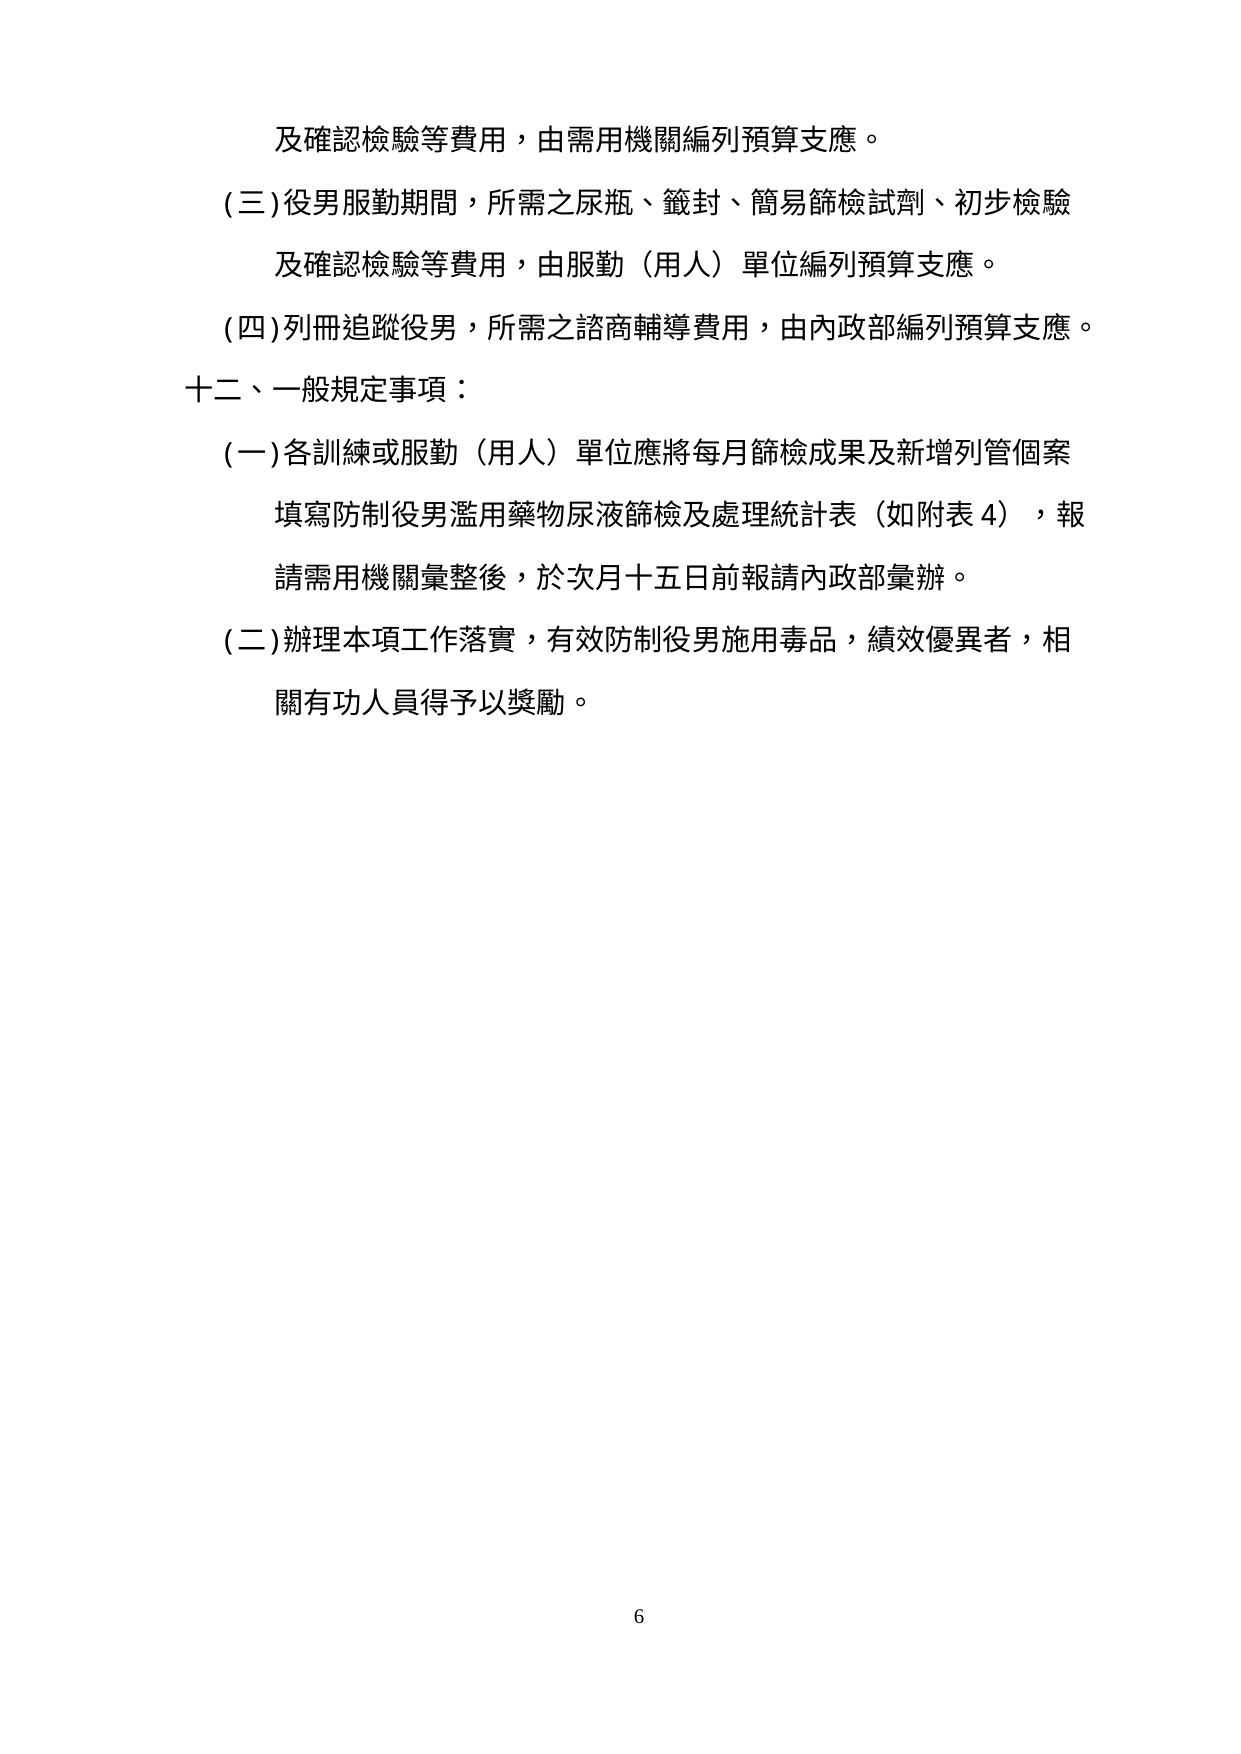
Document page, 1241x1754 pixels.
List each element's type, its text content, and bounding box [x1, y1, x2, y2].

text (一)各訓練或服勤（用人）單位應將每月篩檢成果及新增列管個案填寫防制役男濫用藥物尿液篩檢及處理統計表（如附表4），報請需用機關彙整後，於次月十五日前報請內政部彙辦。 [184, 409, 1090, 596]
text 十二、一般規定事項： [184, 346, 1090, 409]
text 及確認檢驗等費用，由需用機關編列預算支應。 [184, 96, 1090, 159]
text (二)辦理本項工作落實，有效防制役男施用毒品，績效優異者，相關有功人員得予以獎勵。 [184, 596, 1090, 721]
text (三)役男服勤期間，所需之尿瓶、籤封、簡易篩檢試劑、初步檢驗及確認檢驗等費用，由服勤（用人）單位編列預算支應。 [184, 159, 1090, 284]
text (四)列冊追蹤役男，所需之諮商輔導費用，由內政部編列預算支應。 [184, 284, 1090, 346]
